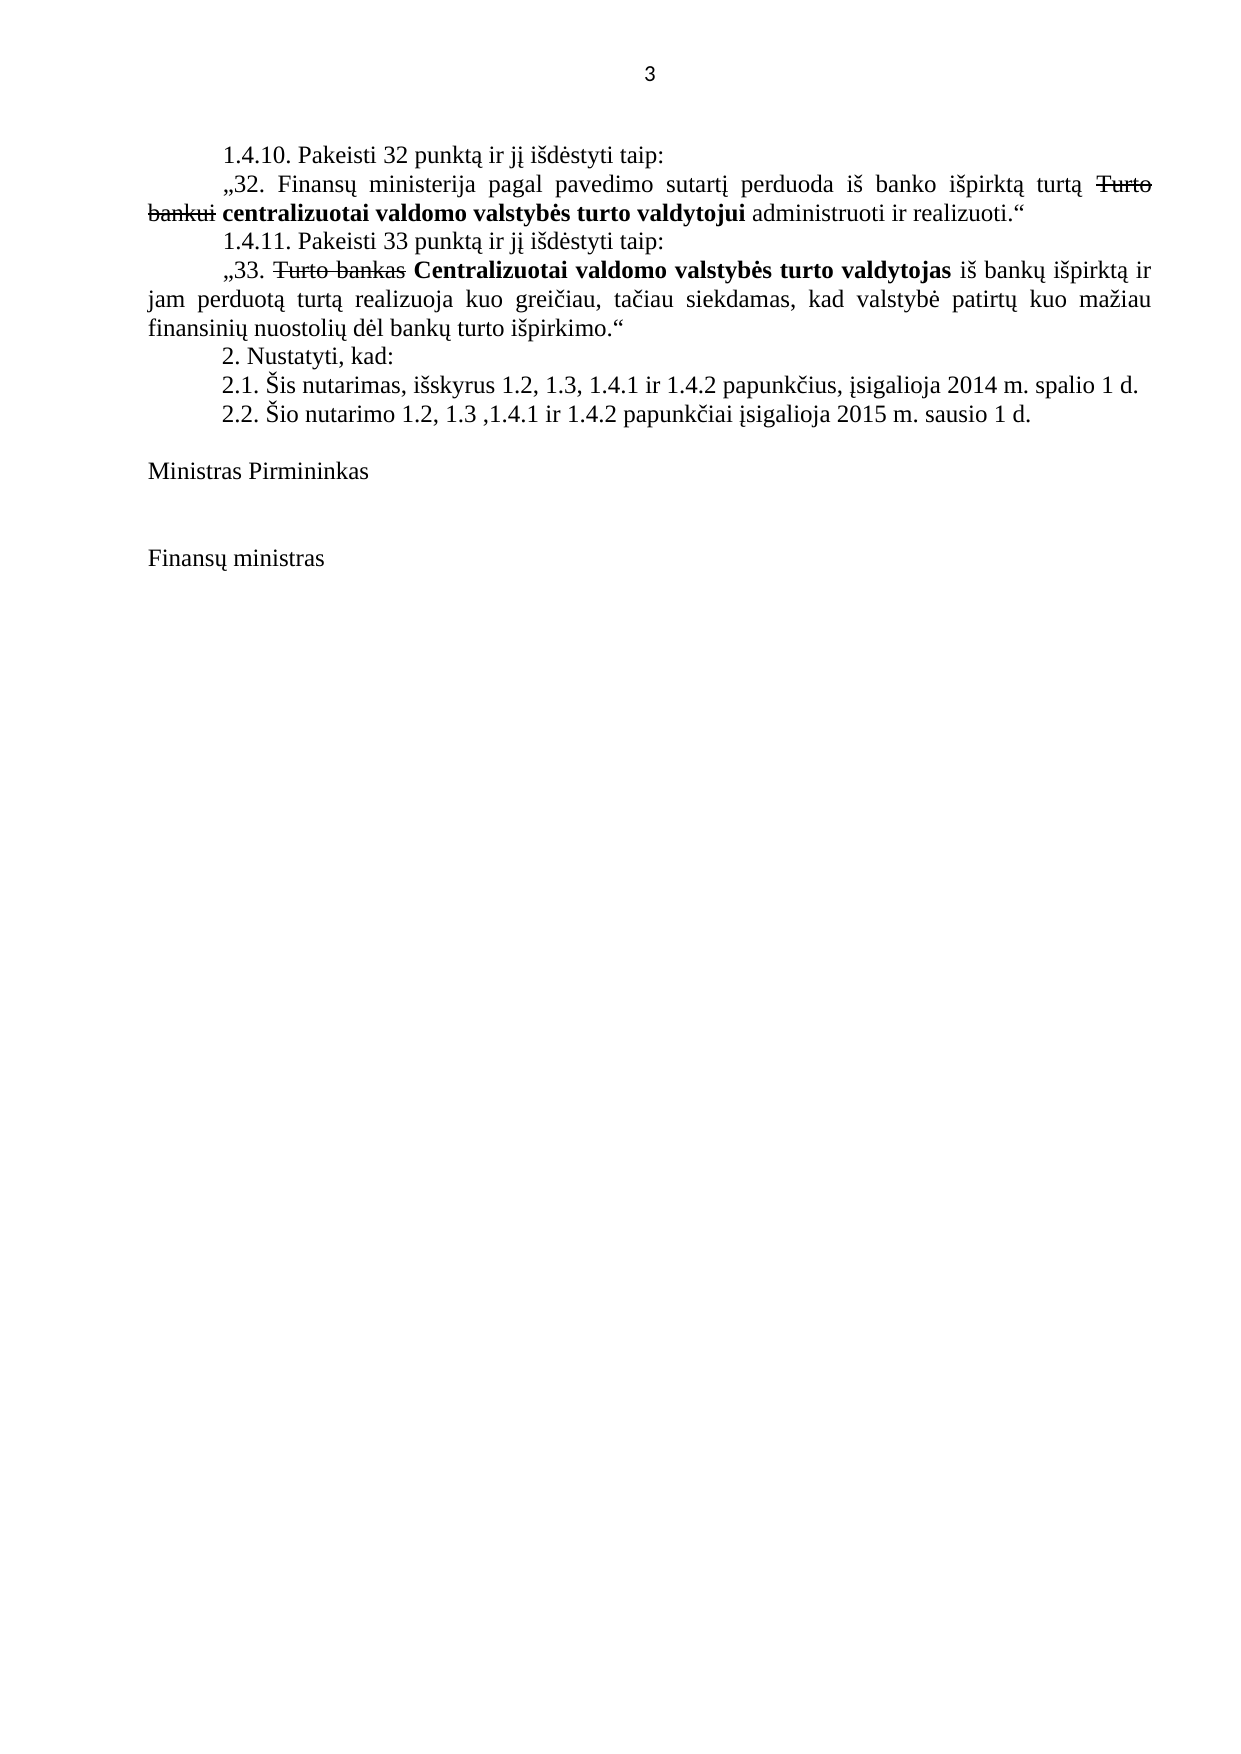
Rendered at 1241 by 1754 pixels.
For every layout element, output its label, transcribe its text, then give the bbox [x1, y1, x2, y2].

text „32. Finansų ministerija pagal pavedimo sutartį perduoda iš banko išpirktą turtą Turto bankui centralizuotai valdomo valstybės turto valdytojui administruoti ir realizuoti.“ [148, 169, 1152, 226]
text Finansų ministras [148, 543, 1152, 571]
text 1.4.10. Pakeisti 32 punktą ir jį išdėstyti taip: [148, 140, 1152, 169]
text Ministras Pirmininkas [148, 456, 1152, 485]
text 2.1. Šis nutarimas, išskyrus 1.2, 1.3, 1.4.1 ir 1.4.2 papunkčius, įsigalioja 2014 m. spalio 1 d. [148, 370, 1152, 399]
text 2. Nustatyti, kad: [148, 341, 1152, 370]
text „33. Turto bankas Centralizuotai valdomo valstybės turto valdytojas iš bankų išpirktą ir jam perduotą turtą realizuoja kuo greičiau, tačiau siekdamas, kad valstybė patirtų kuo mažiau finansinių nuostolių dėl bankų turto išpirkimo.“ [148, 255, 1152, 341]
text 2.2. Šio nutarimo 1.2, 1.3 ,1.4.1 ir 1.4.2 papunkčiai įsigalioja 2015 m. sausio 1 d. [148, 399, 1152, 428]
text 1.4.11. Pakeisti 33 punktą ir jį išdėstyti taip: [148, 226, 1152, 255]
